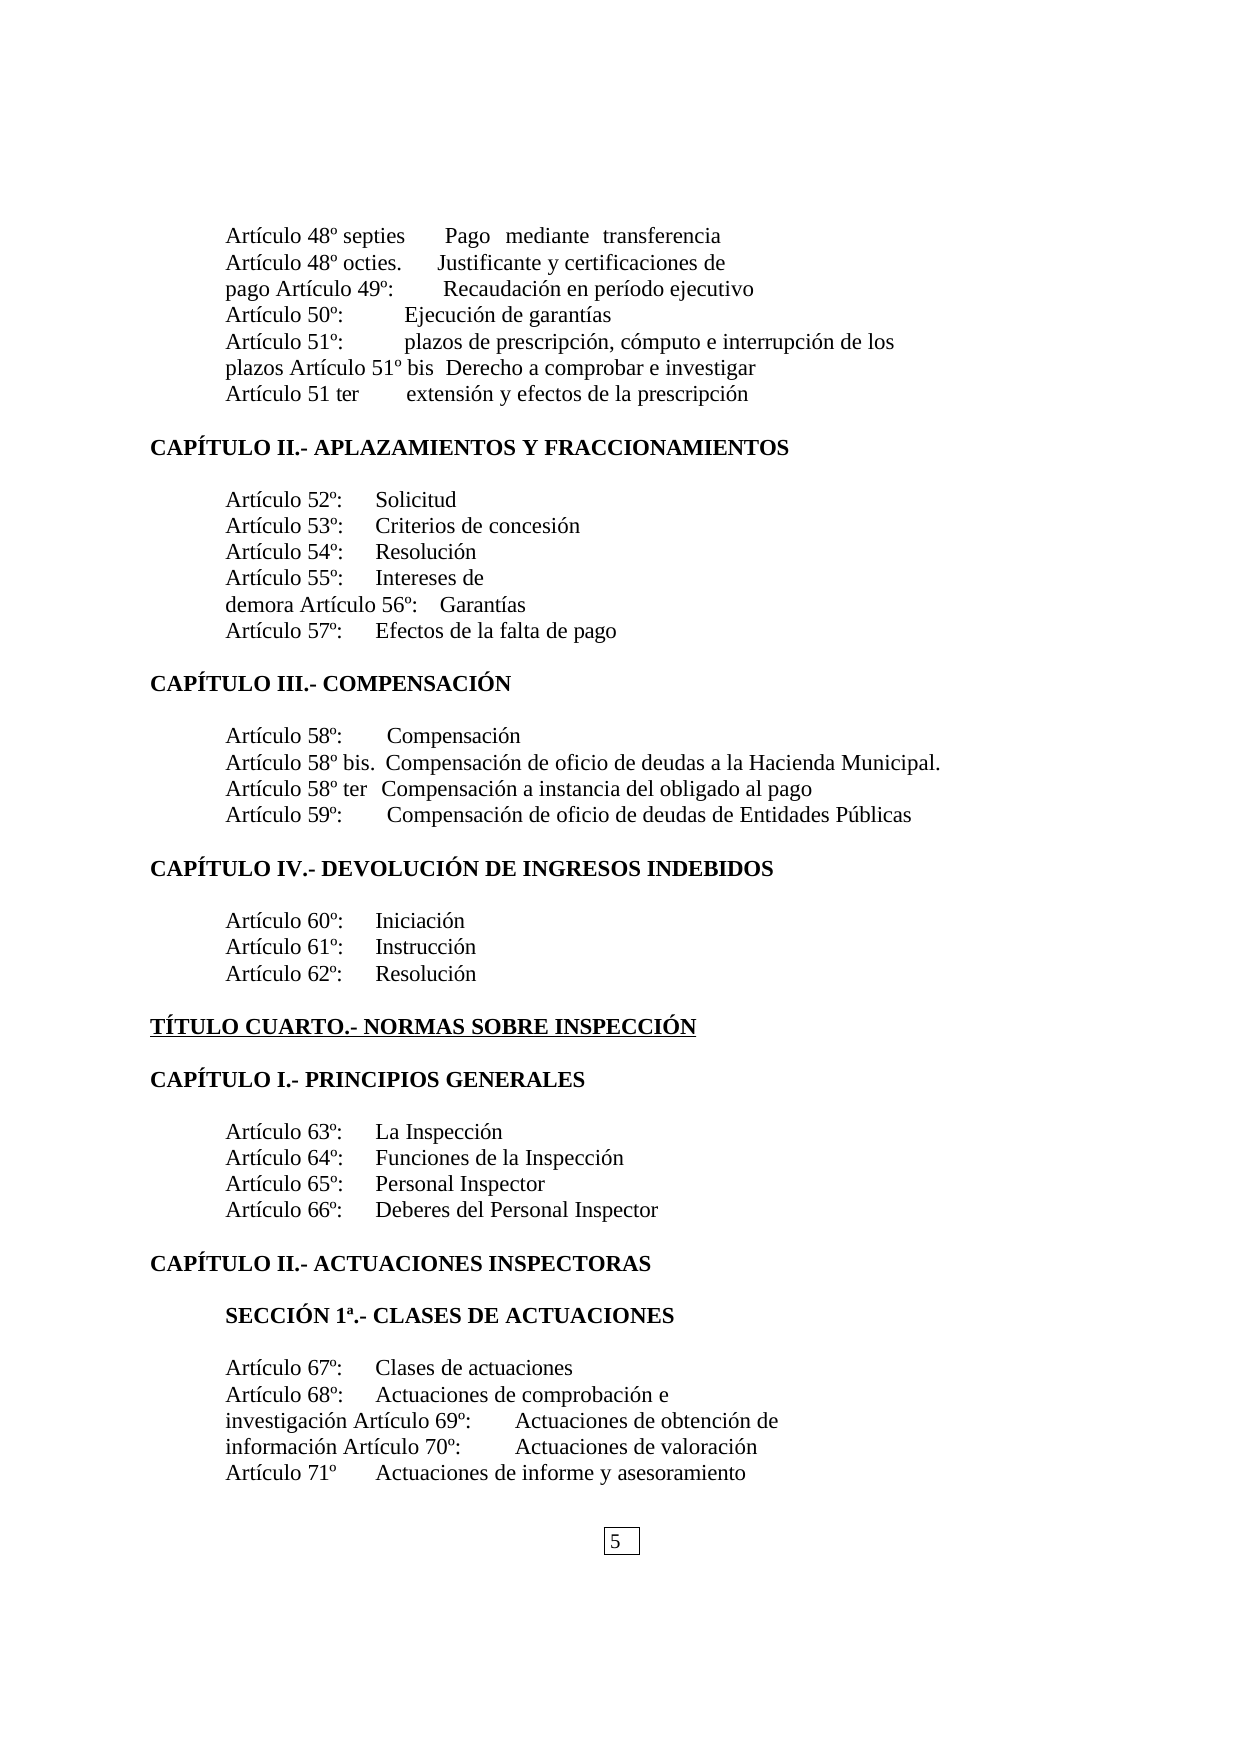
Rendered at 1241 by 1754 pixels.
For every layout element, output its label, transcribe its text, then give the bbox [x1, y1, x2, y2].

text Artículo 51º: plazos de prescripción, cómputo e interrupción de los plazos Artículo 51º bis Derecho a comprobar e investigar [225, 328, 958, 381]
text Artículo 51 ter extensión y efectos de la prescripción [225, 381, 1103, 407]
text Artículo 67º: Clases de actuaciones [225, 1355, 1103, 1380]
text Artículo 59º: Compensación de oficio de deudas de Entidades Públicas [225, 802, 1103, 828]
text Artículo 58º bis. Compensación de oficio de deudas a la Hacienda Municipal. Artículo 58º ter Compensación a instancia del obligado al pago [225, 749, 1011, 802]
text Artículo 63º: La Inspección [225, 1118, 1103, 1144]
text Artículo 53º: Criterios de concesión Artículo 54º: Resolución [225, 513, 580, 564]
text Artículo 68º: Actuaciones de comprobación e investigación Artículo 69º: Actuaciones de obtención de información Artículo 70º: Actuaciones de valoración [225, 1381, 796, 1460]
text Artículo 48º septies Pago mediante transferencia Artículo 48º octies. Justificante y certificaciones de pago Artículo 49º: Recaudación en período ejecutivo Artículo 50º: Ejecución de garantías [225, 222, 775, 328]
text Artículo 55º: Intereses de demora Artículo 56º: Garantías [225, 564, 558, 617]
text Artículo 58º: Compensación [225, 722, 1103, 749]
subtitle CAPÍTULO IV.- DEVOLUCIÓN DE INGRESOS INDEBIDOS [150, 855, 1103, 881]
subtitle CAPÍTULO III.- COMPENSACIÓN [150, 670, 1103, 697]
text CAPÍTULO I.- PRINCIPIOS GENERALES [150, 1066, 1103, 1092]
subtitle TÍTULO CUARTO.- NORMAS SOBRE INSPECCIÓN [150, 1013, 1103, 1039]
text Artículo 64º: Funciones de la Inspección Artículo 65º: Personal Inspector [225, 1145, 624, 1196]
text Artículo 71º Actuaciones de informe y asesoramiento [225, 1460, 1103, 1486]
text Artículo 66º: Deberes del Personal Inspector [225, 1197, 1103, 1223]
text Artículo 52º: Solicitud [225, 486, 1103, 512]
text Artículo 57º: Efectos de la falta de pago [225, 617, 1103, 644]
subtitle CAPÍTULO II.- ACTUACIONES INSPECTORAS SECCIÓN 1ª.- CLASES DE ACTUACIONES [150, 1249, 751, 1329]
text Artículo 60º: Iniciación Artículo 61º: Instrucción Artículo 62º: Resolución [225, 907, 478, 986]
subtitle CAPÍTULO II.- APLAZAMIENTOS Y FRACCIONAMIENTOS [150, 434, 1103, 460]
